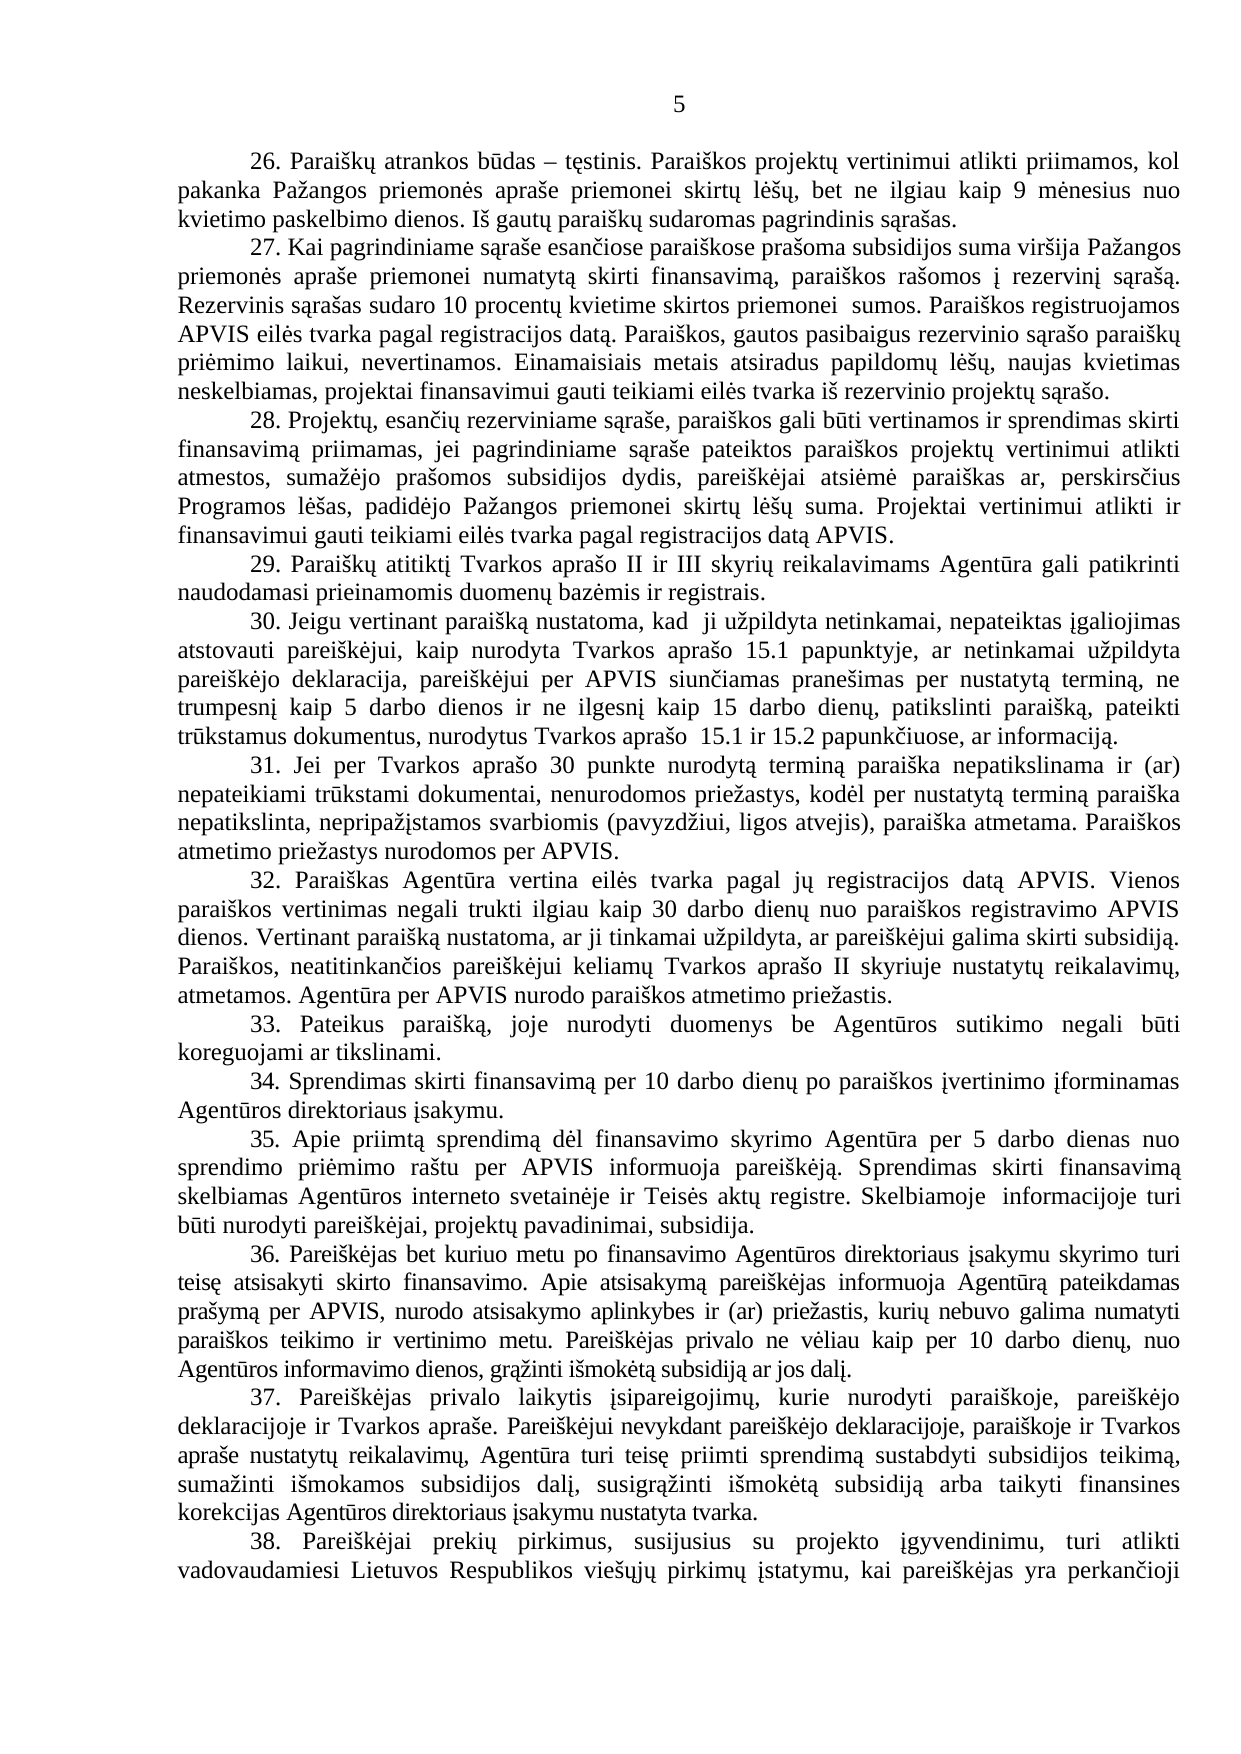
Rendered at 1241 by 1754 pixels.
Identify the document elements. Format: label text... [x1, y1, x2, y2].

text 30. Jeigu vertinant paraišką nustatoma, kad ji užpildyta netinkamai, nepateiktas įgaliojimas atstovauti pareiškėjui, kaip nurodyta Tvarkos aprašo 15.1 papunktyje, ar netinkamai užpildyta pareiškėjo deklaracija, pareiškėjui per APVIS siunčiamas pranešimas per nustatytą terminą, ne trumpesnį kaip 5 darbo dienos ir ne ilgesnį kaip 15 darbo dienų, patikslinti paraišką, pateikti trūkstamus dokumentus, nurodytus Tvarkos aprašo 15.1 ir 15.2 papunkčiuose, ar informaciją. [177, 606, 1181, 750]
text 27. Kai pagrindiniame sąraše esančiose paraiškose prašoma subsidijos suma viršija Pažangos priemonės apraše priemonei numatytą skirti finansavimą, paraiškos rašomos į rezervinį sąrašą. Rezervinis sąrašas sudaro 10 procentų kvietime skirtos priemonei sumos. Paraiškos registruojamos APVIS eilės tvarka pagal registracijos datą. Paraiškos, gautos pasibaigus rezervinio sąrašo paraiškų priėmimo laikui, nevertinamos. Einamaisiais metais atsiradus papildomų lėšų, naujas kvietimas neskelbiamas, projektai finansavimui gauti teikiami eilės tvarka iš rezervinio projektų sąrašo. [177, 232, 1181, 405]
text 26. Paraiškų atrankos būdas – tęstinis. Paraiškos projektų vertinimui atlikti priimamos, kol pakanka Pažangos priemonės apraše priemonei skirtų lėšų, bet ne ilgiau kaip 9 mėnesius nuo kvietimo paskelbimo dienos. Iš gautų paraiškų sudaromas pagrindinis sąrašas. [177, 146, 1181, 232]
text 33. Pateikus paraišką, joje nurodyti duomenys be Agentūros sutikimo negali būti koreguojami ar tikslinami. [177, 1009, 1181, 1066]
text 37. Pareiškėjas privalo laikytis įsipareigojimų, kurie nurodyti paraiškoje, pareiškėjo deklaracijoje ir Tvarkos apraše. Pareiškėjui nevykdant pareiškėjo deklaracijoje, paraiškoje ir Tvarkos apraše nustatytų reikalavimų, Agentūra turi teisę priimti sprendimą sustabdyti subsidijos teikimą, sumažinti išmokamos subsidijos dalį, susigrąžinti išmokėtą subsidiją arba taikyti finansines korekcijas Agentūros direktoriaus įsakymu nustatyta tvarka. [177, 1382, 1181, 1526]
text 34. Sprendimas skirti finansavimą per 10 darbo dienų po paraiškos įvertinimo įforminamas Agentūros direktoriaus įsakymu. [177, 1066, 1181, 1124]
text 29. Paraiškų atitiktį Tvarkos aprašo II ir III skyrių reikalavimams Agentūra gali patikrinti naudodamasi prieinamomis duomenų bazėmis ir registrais. [177, 549, 1181, 606]
text 35. Apie priimtą sprendimą dėl finansavimo skyrimo Agentūra per 5 darbo dienas nuo sprendimo priėmimo raštu per APVIS informuoja pareiškėją. Sprendimas skirti finansavimą skelbiamas Agentūros interneto svetainėje ir Teisės aktų registre. Skelbiamoje informacijoje turi būti nurodyti pareiškėjai, projektų pavadinimai, subsidija. [177, 1124, 1181, 1239]
text 31. Jei per Tvarkos aprašo 30 punkte nurodytą terminą paraiška nepatikslinama ir (ar) nepateikiami trūkstami dokumentai, nenurodomos priežastys, kodėl per nustatytą terminą paraiška nepatikslinta, nepripažįstamos svarbiomis (pavyzdžiui, ligos atvejis), paraiška atmetama. Paraiškos atmetimo priežastys nurodomos per APVIS. [177, 750, 1181, 865]
text 28. Projektų, esančių rezerviniame sąraše, paraiškos gali būti vertinamos ir sprendimas skirti finansavimą priimamas, jei pagrindiniame sąraše pateiktos paraiškos projektų vertinimui atlikti atmestos, sumažėjo prašomos subsidijos dydis, pareiškėjai atsiėmė paraiškas ar, perskirsčius Programos lėšas, padidėjo Pažangos priemonei skirtų lėšų suma. Projektai vertinimui atlikti ir finansavimui gauti teikiami eilės tvarka pagal registracijos datą APVIS. [177, 405, 1181, 549]
text 32. Paraiškas Agentūra vertina eilės tvarka pagal jų registracijos datą APVIS. Vienos paraiškos vertinimas negali trukti ilgiau kaip 30 darbo dienų nuo paraiškos registravimo APVIS dienos. Vertinant paraišką nustatoma, ar ji tinkamai užpildyta, ar pareiškėjui galima skirti subsidiją. Paraiškos, neatitinkančios pareiškėjui keliamų Tvarkos aprašo II skyriuje nustatytų reikalavimų, atmetamos. Agentūra per APVIS nurodo paraiškos atmetimo priežastis. [177, 865, 1181, 1009]
text 38. Pareiškėjai prekių pirkimus, susijusius su projekto įgyvendinimu, turi atlikti vadovaudamiesi Lietuvos Respublikos viešųjų pirkimų įstatymu, kai pareiškėjas yra perkančioji [177, 1526, 1181, 1584]
text 36. Pareiškėjas bet kuriuo metu po finansavimo Agentūros direktoriaus įsakymu skyrimo turi teisę atsisakyti skirto finansavimo. Apie atsisakymą pareiškėjas informuoja Agentūrą pateikdamas prašymą per APVIS, nurodo atsisakymo aplinkybes ir (ar) priežastis, kurių nebuvo galima numatyti paraiškos teikimo ir vertinimo metu. Pareiškėjas privalo ne vėliau kaip per 10 darbo dienų, nuo Agentūros informavimo dienos, grąžinti išmokėtą subsidiją ar jos dalį. [177, 1239, 1181, 1382]
